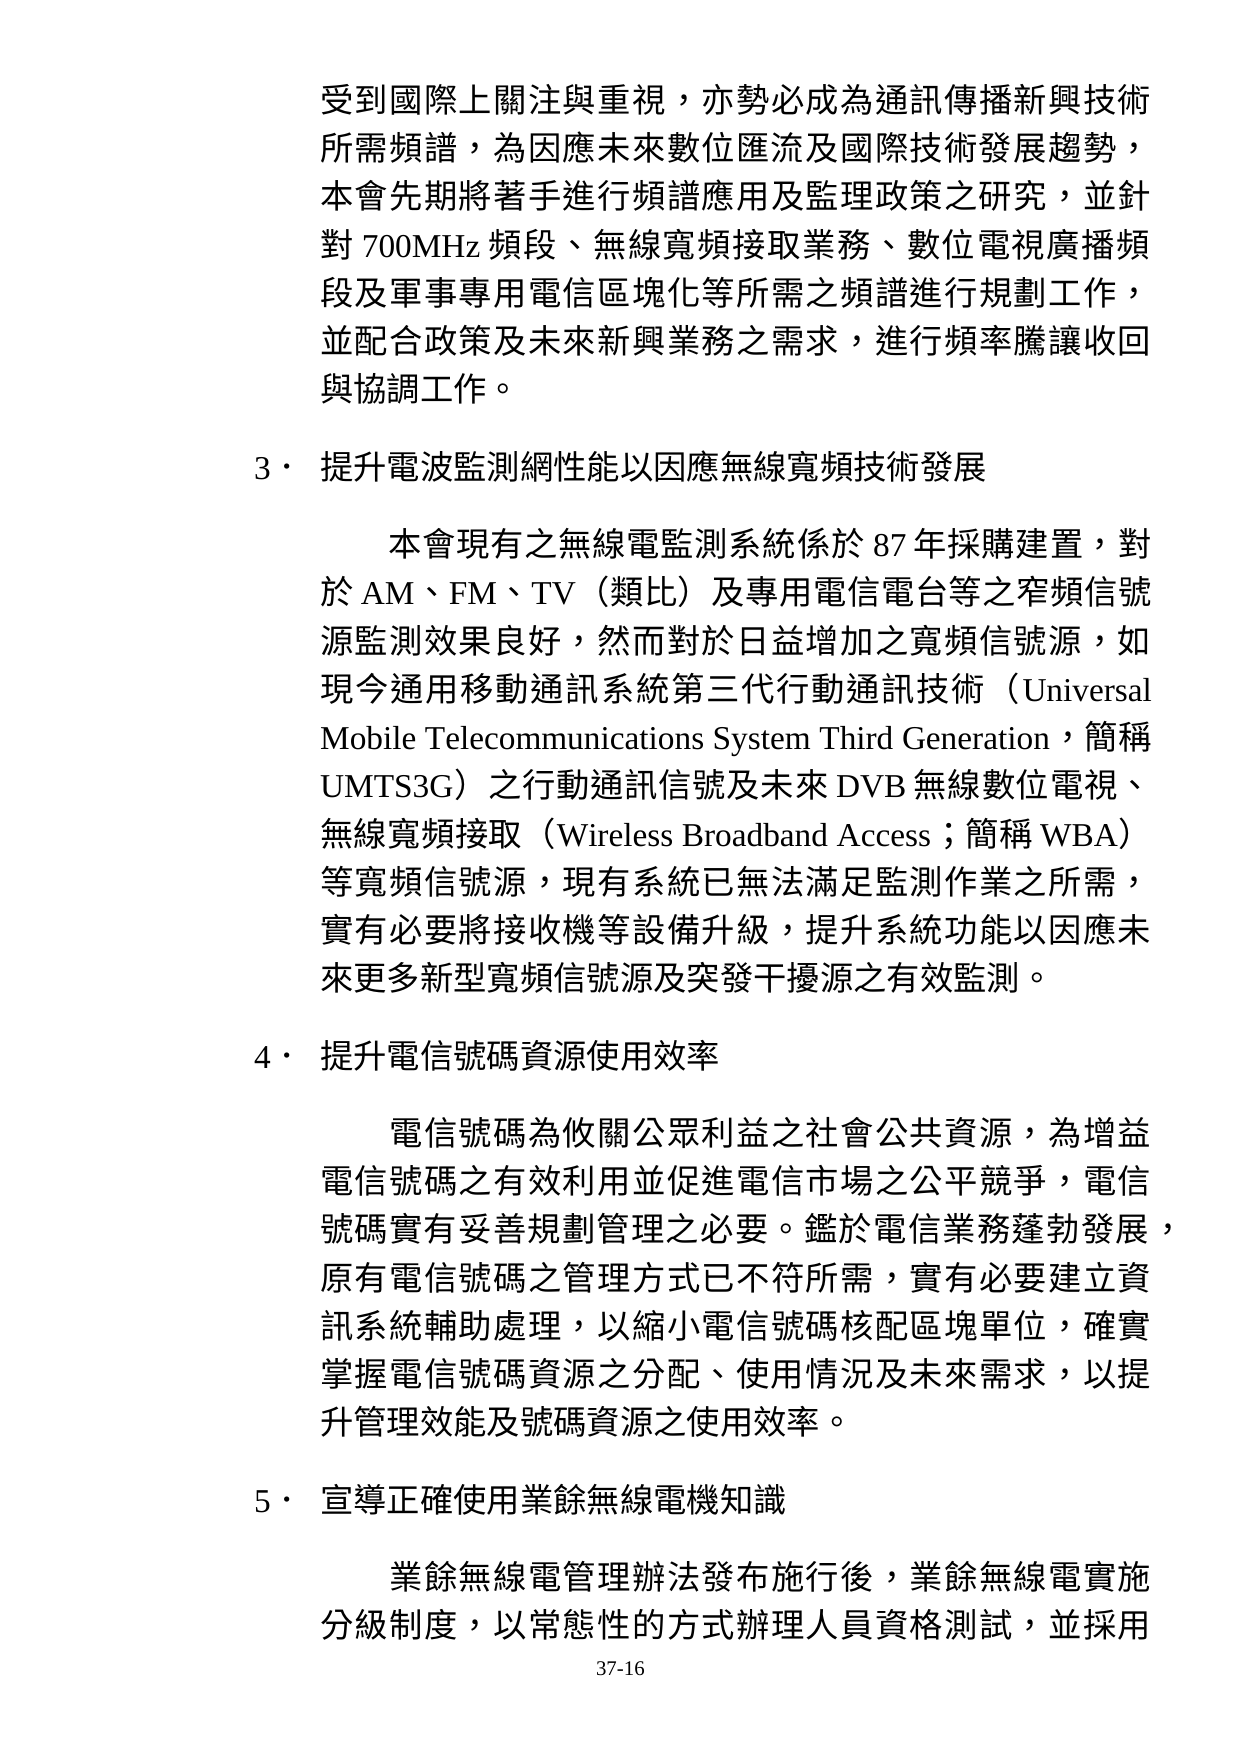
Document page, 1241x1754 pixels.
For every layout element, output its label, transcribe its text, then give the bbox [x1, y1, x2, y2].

text 業餘無線電管理辦法發布施行後，業餘無線電實施分級制度，以常態性的方式辦理人員資格測試，並採用 [320, 1551, 1152, 1647]
text 本會現有之無線電監測系統係於87年採購建置，對於AM、FM、TV（類比）及專用電信電台等之窄頻信號源監測效果良好，然而對於日益增加之寬頻信號源，如現今通用移動通訊系統第三代行動通訊技術（Universal Mobile Telecommunications System Third Generation，簡稱UMTS3G）之行動通訊信號及未來DVB無線數位電視、無線寬頻接取（Wireless Broadband Access；簡稱WBA）等寬頻信號源，現有系統已無法滿足監測作業之所需，實有必要將接收機等設備升級，提升系統功能以因應未來更多新型寬頻信號源及突發干擾源之有效監測。 [320, 518, 1152, 1000]
list 提升電波監測網性能以因應無線寬頻技術發展 [254, 441, 1152, 489]
text 隨著數位視訊壓縮技術之進步，在電視數位化之後，原類比電視頻道收回後之再運用以及新頻段之開發，將受到國際上關注與重視，亦勢必成為通訊傳播新興技術所需頻譜，為因應未來數位匯流及國際技術發展趨勢，本會先期將著手進行頻譜應用及監理政策之研究，並針對700MHz頻段、無線寬頻接取業務、數位電視廣播頻段及軍事專用電信區塊化等所需之頻譜進行規劃工作，並配合政策及未來新興業務之需求，進行頻率騰讓收回與協調工作。 [320, 74, 1152, 411]
list 提升電信號碼資源使用效率 [254, 1029, 1152, 1078]
text 電信號碼為攸關公眾利益之社會公共資源，為增益電信號碼之有效利用並促進電信市場之公平競爭，電信號碼實有妥善規劃管理之必要。鑑於電信業務蓬勃發展，原有電信號碼之管理方式已不符所需，實有必要建立資訊系統輔助處理，以縮小電信號碼核配區塊單位，確實掌握電信號碼資源之分配、使用情況及未來需求，以提升管理效能及號碼資源之使用效率。 [320, 1107, 1152, 1444]
list 宣導正確使用業餘無線電機知識 [254, 1473, 1152, 1522]
